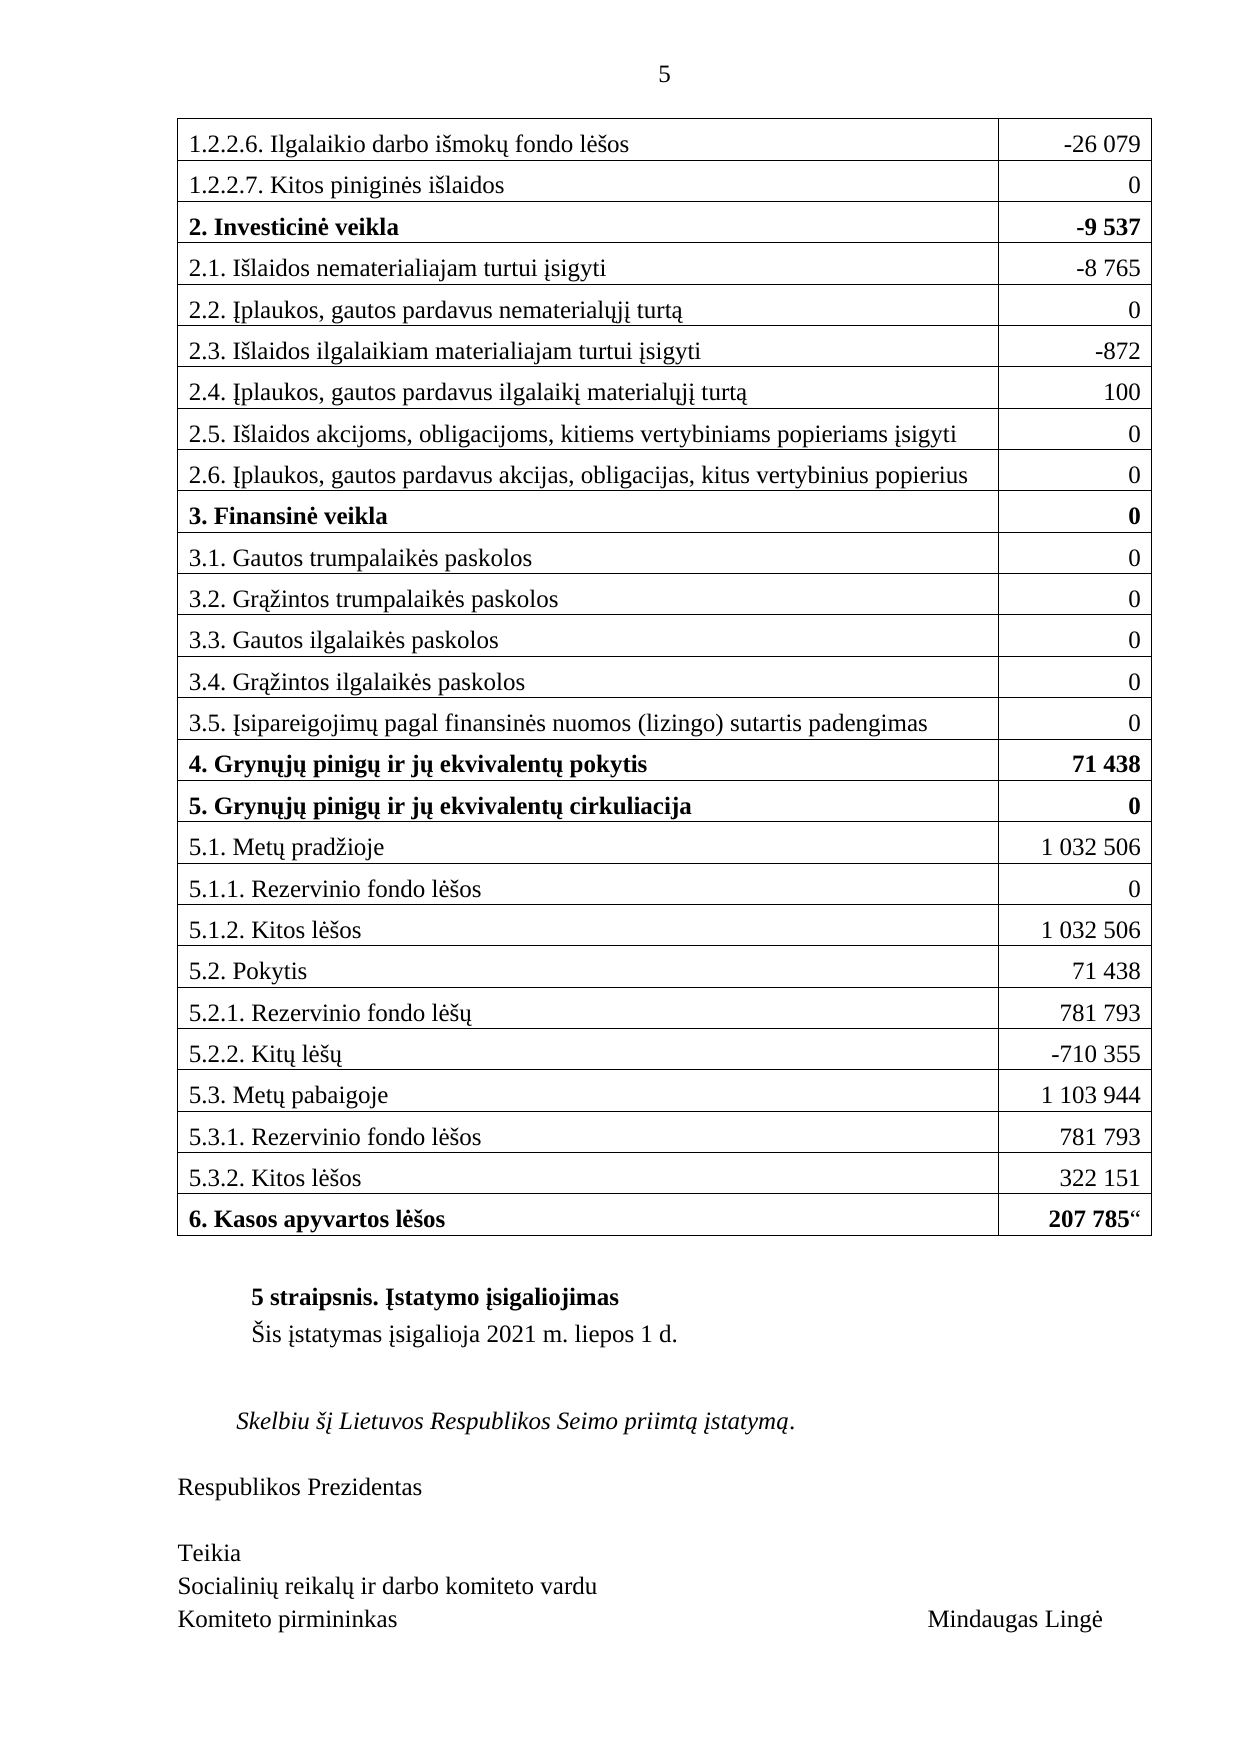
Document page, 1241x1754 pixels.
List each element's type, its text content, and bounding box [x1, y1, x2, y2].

table_cell 5.3.1. Rezervinio fondo lėšos [178, 1112, 998, 1152]
table_cell 0 [999, 657, 1151, 697]
table_cell 322 151 [999, 1153, 1151, 1193]
table_cell 5. Grynųjų pinigų ir jų ekvivalentų cirkuliacija [178, 781, 998, 821]
table_cell 0 [999, 450, 1151, 490]
table_cell -872 [999, 326, 1151, 366]
table_cell -710 355 [999, 1029, 1151, 1069]
table_cell 0 [999, 161, 1151, 201]
table_cell 0 [999, 864, 1151, 904]
table_cell -8 765 [999, 243, 1151, 283]
table_cell 3.2. Grąžintos trumpalaikės paskolos [178, 574, 998, 614]
table_cell 4. Grynųjų pinigų ir jų ekvivalentų pokytis [178, 740, 998, 780]
table_cell 3.4. Grąžintos ilgalaikės paskolos [178, 657, 998, 697]
text Komiteto pirmininkas Mindaugas Lingė [177, 1604, 1152, 1633]
table_cell 0 [999, 491, 1151, 532]
table_cell 0 [999, 698, 1151, 738]
table_cell 0 [999, 574, 1151, 614]
table_cell 2.5. Išlaidos akcijoms, obligacijoms, kitiems vertybiniams popieriams įsigyti [178, 409, 998, 449]
text 5 straipsnis. Įstatymo įsigaliojimas [177, 1273, 1152, 1311]
table_cell 0 [999, 409, 1151, 449]
table_cell 5.3.2. Kitos lėšos [178, 1153, 998, 1193]
table_cell 5.1. Metų pradžioje [178, 822, 998, 862]
table_cell 3.1. Gautos trumpalaikės paskolos [178, 533, 998, 573]
table_cell 0 [999, 615, 1151, 656]
table_cell -9 537 [999, 202, 1151, 242]
table_cell 5.3. Metų pabaigoje [178, 1070, 998, 1111]
table_cell 1 103 944 [999, 1070, 1151, 1111]
text Teikia [177, 1538, 1152, 1567]
table_cell 1.2.2.7. Kitos piniginės išlaidos [178, 161, 998, 201]
table_cell -26 079 [999, 119, 1151, 159]
table_cell 5.1.2. Kitos lėšos [178, 905, 998, 945]
table_cell 2.4. Įplaukos, gautos pardavus ilgalaikį materialųjį turtą [178, 367, 998, 408]
table_cell 71 438 [999, 946, 1151, 987]
table_cell 2.1. Išlaidos nematerialiajam turtui įsigyti [178, 243, 998, 283]
table_cell 3.3. Gautos ilgalaikės paskolos [178, 615, 998, 656]
table_cell 207 785“ [999, 1194, 1151, 1235]
table_cell 781 793 [999, 988, 1151, 1028]
table_cell 0 [999, 781, 1151, 821]
table_cell 3. Finansinė veikla [178, 491, 998, 532]
table_cell 5.2. Pokytis [178, 946, 998, 987]
table_cell 0 [999, 285, 1151, 325]
table_cell 100 [999, 367, 1151, 408]
table_cell 2. Investicinė veikla [178, 202, 998, 242]
table_cell 71 438 [999, 740, 1151, 780]
table_cell 2.2. Įplaukos, gautos pardavus nematerialųjį turtą [178, 285, 998, 325]
table_cell 1.2.2.6. Ilgalaikio darbo išmokų fondo lėšos [178, 119, 998, 159]
table_cell 781 793 [999, 1112, 1151, 1152]
table_cell 1 032 506 [999, 822, 1151, 862]
table_cell 1 032 506 [999, 905, 1151, 945]
table_cell 5.2.2. Kitų lėšų [178, 1029, 998, 1069]
table_cell 2.3. Išlaidos ilgalaikiam materialiajam turtui įsigyti [178, 326, 998, 366]
table_cell 5.1.1. Rezervinio fondo lėšos [178, 864, 998, 904]
text Skelbiu šį Lietuvos Respublikos Seimo priimtą įstatymą. [177, 1406, 1152, 1434]
text Šis įstatymas įsigalioja 2021 m. liepos 1 d. [177, 1311, 1152, 1348]
table_cell 5.2.1. Rezervinio fondo lėšų [178, 988, 998, 1028]
table_cell 6. Kasos apyvartos lėšos [178, 1194, 998, 1235]
text Socialinių reikalų ir darbo komiteto vardu [177, 1571, 1152, 1599]
table_cell 0 [999, 533, 1151, 573]
table_cell 3.5. Įsipareigojimų pagal finansinės nuomos (lizingo) sutartis padengimas [178, 698, 998, 738]
table_cell 2.6. Įplaukos, gautos pardavus akcijas, obligacijas, kitus vertybinius popierius [178, 450, 998, 490]
text Respublikos Prezidentas [177, 1472, 1152, 1501]
